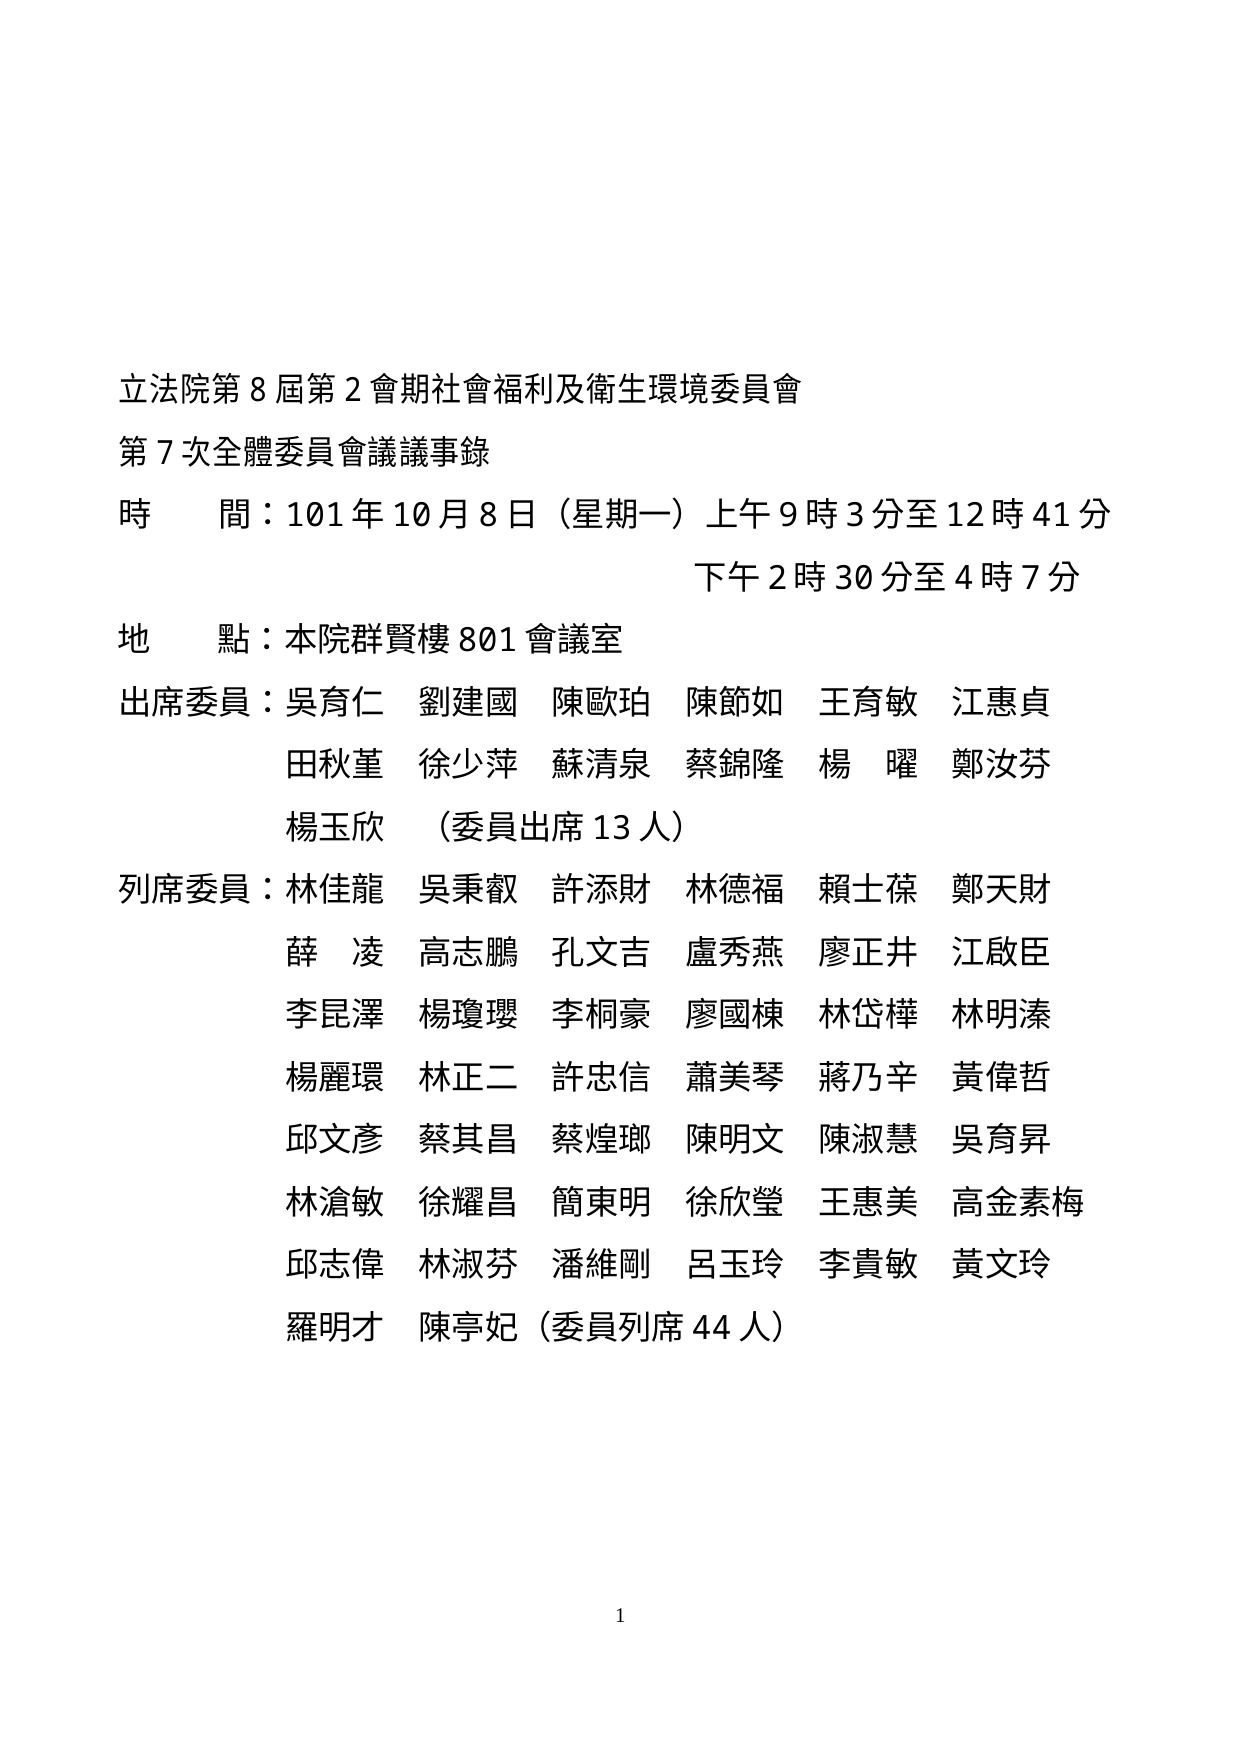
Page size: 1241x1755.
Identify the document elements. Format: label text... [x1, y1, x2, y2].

text 第7次全體委員會議議事錄 [118, 408, 1122, 471]
text 下午2時30分至4時7分 [285, 533, 1122, 596]
text 出席委員：吳育仁 劉建國 陳歐珀 陳節如 王育敏 江惠貞 田秋堇 徐少萍 蘇清泉 蔡錦隆 楊 曜 鄭汝芬 楊玉欣 （委員出席13人） [118, 658, 1122, 846]
text 立法院第8屆第2會期社會福利及衛生環境委員會 [118, 346, 1122, 408]
text 地 點：本院群賢樓801會議室 [117, 596, 1122, 658]
text 列席委員：林佳龍 吳秉叡 許添財 林德福 賴士葆 鄭天財 薛 凌 高志鵬 孔文吉 盧秀燕 廖正井 江啟臣 李昆澤 楊瓊瓔 李桐豪 廖國棟 林岱樺 林明溱 楊麗環 林正二 許忠信 蕭美琴 蔣乃辛 黃偉哲 邱文彥 蔡其昌 蔡煌瑯 陳明文 陳淑慧 吳育昇 林滄敏 徐耀昌 簡東明 徐欣瑩 王惠美 高金素梅 邱志偉 林淑芬 潘維剛 呂玉玲 李貴敏 黃文玲 羅明才 陳亭妃（委員列席44人） [118, 846, 1122, 1346]
text 時 間：101年10月8日（星期一）上午9時3分至12時41分 [118, 471, 1122, 533]
